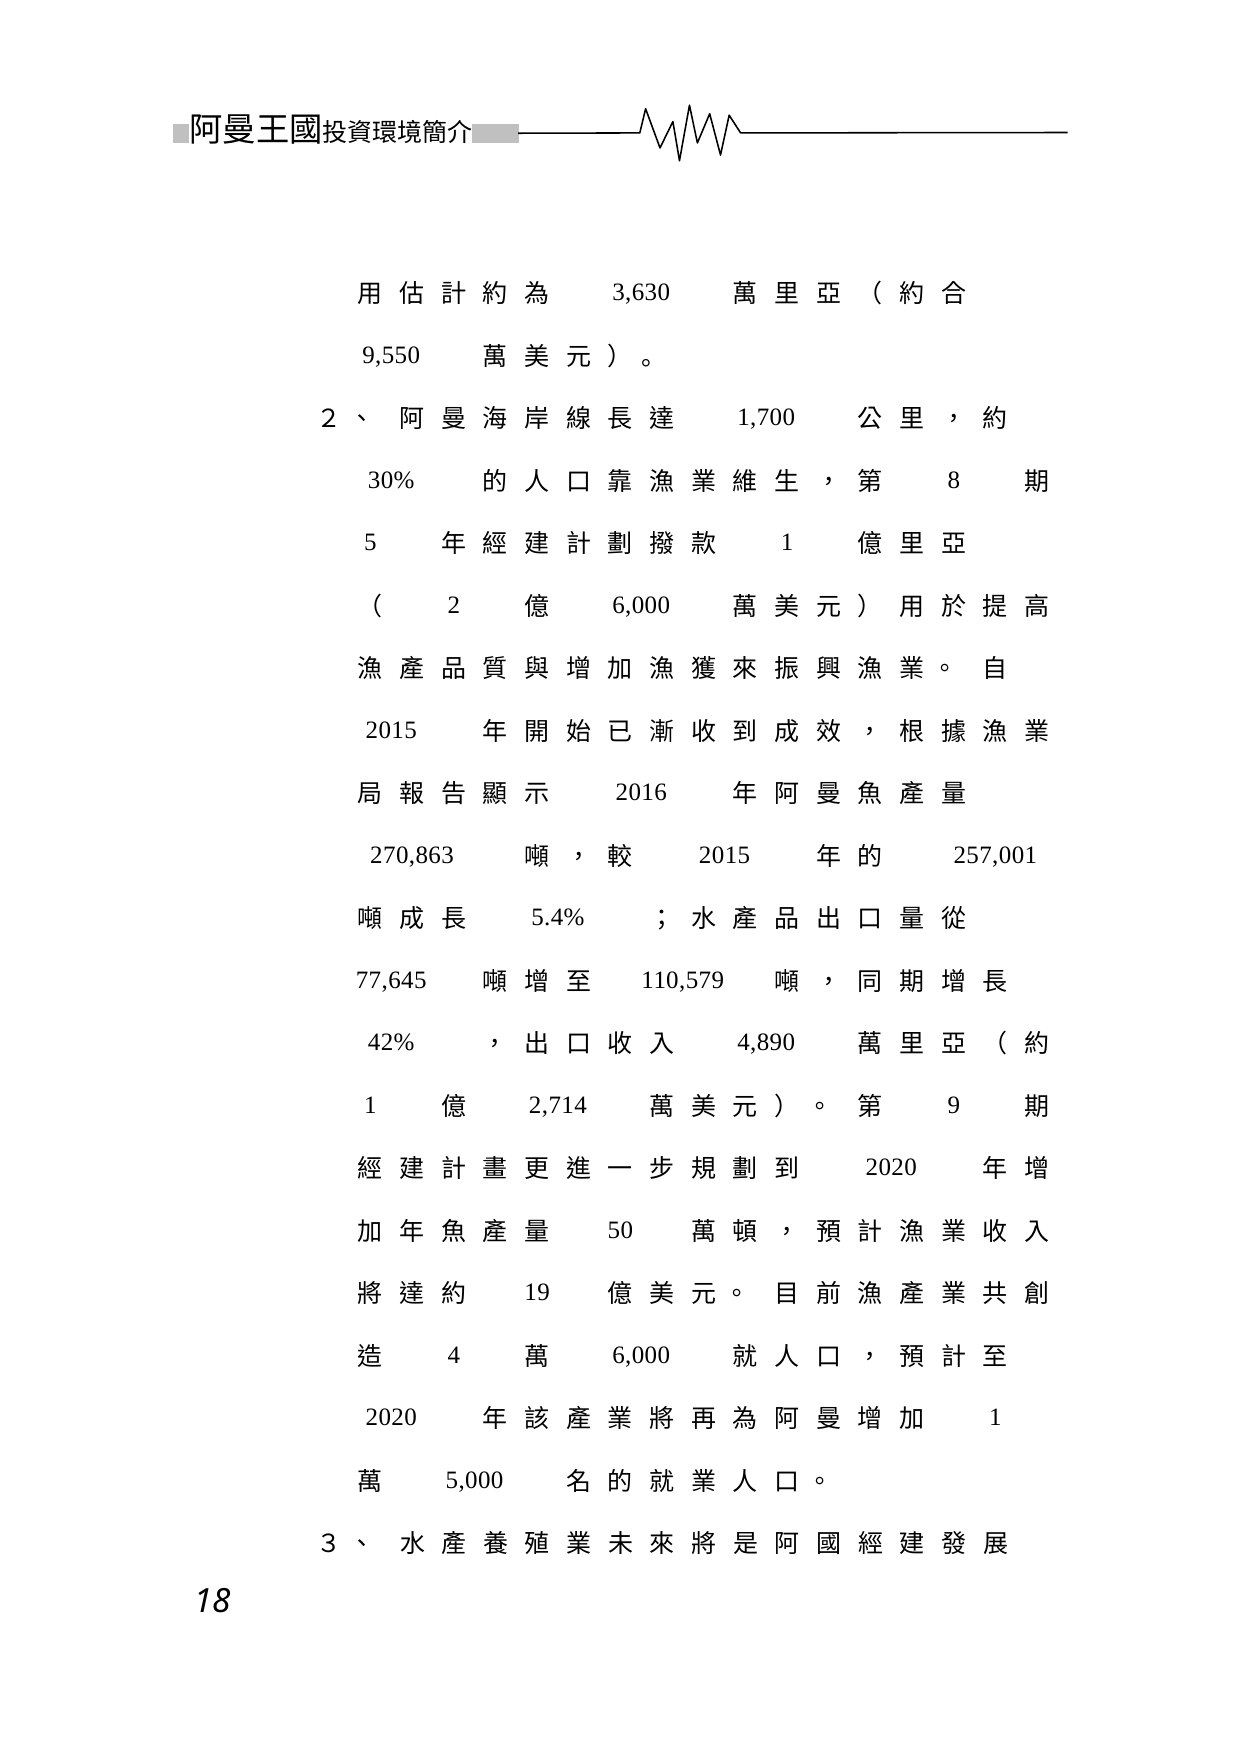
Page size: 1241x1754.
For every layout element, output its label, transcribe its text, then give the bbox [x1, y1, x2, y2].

text ３、水產養殖業未來將是阿國經建發展 [281, 1500, 1058, 1563]
text ２、阿曼海岸線長達1,700公里，約30%的人口靠漁業維生，第8期5年經建計劃撥款1億里亞（2億6,000萬美元）用於提高漁產品質與增加漁獲來振興漁業。自2015年開始已漸收到成效，根據漁業局報告顯示2016年阿曼魚產量270,863噸，較2015年的257,001噸成長5.4%；水產品出口量從77,645噸增至110,579噸，同期增長42%，出口收入4,890萬里亞（約1億2,714萬美元）。第9期經建計畫更進一步規劃到2020年增加年魚產量50萬頓，預計漁業收入將達約19億美元。目前漁產業共創造4萬6,000就人口，預計至2020年該產業將再為阿曼增加1萬5,000名的就業人口。 [281, 375, 1058, 1500]
text 用估計約為3,630萬里亞（約合9,550萬美元）。 [281, 250, 1058, 375]
